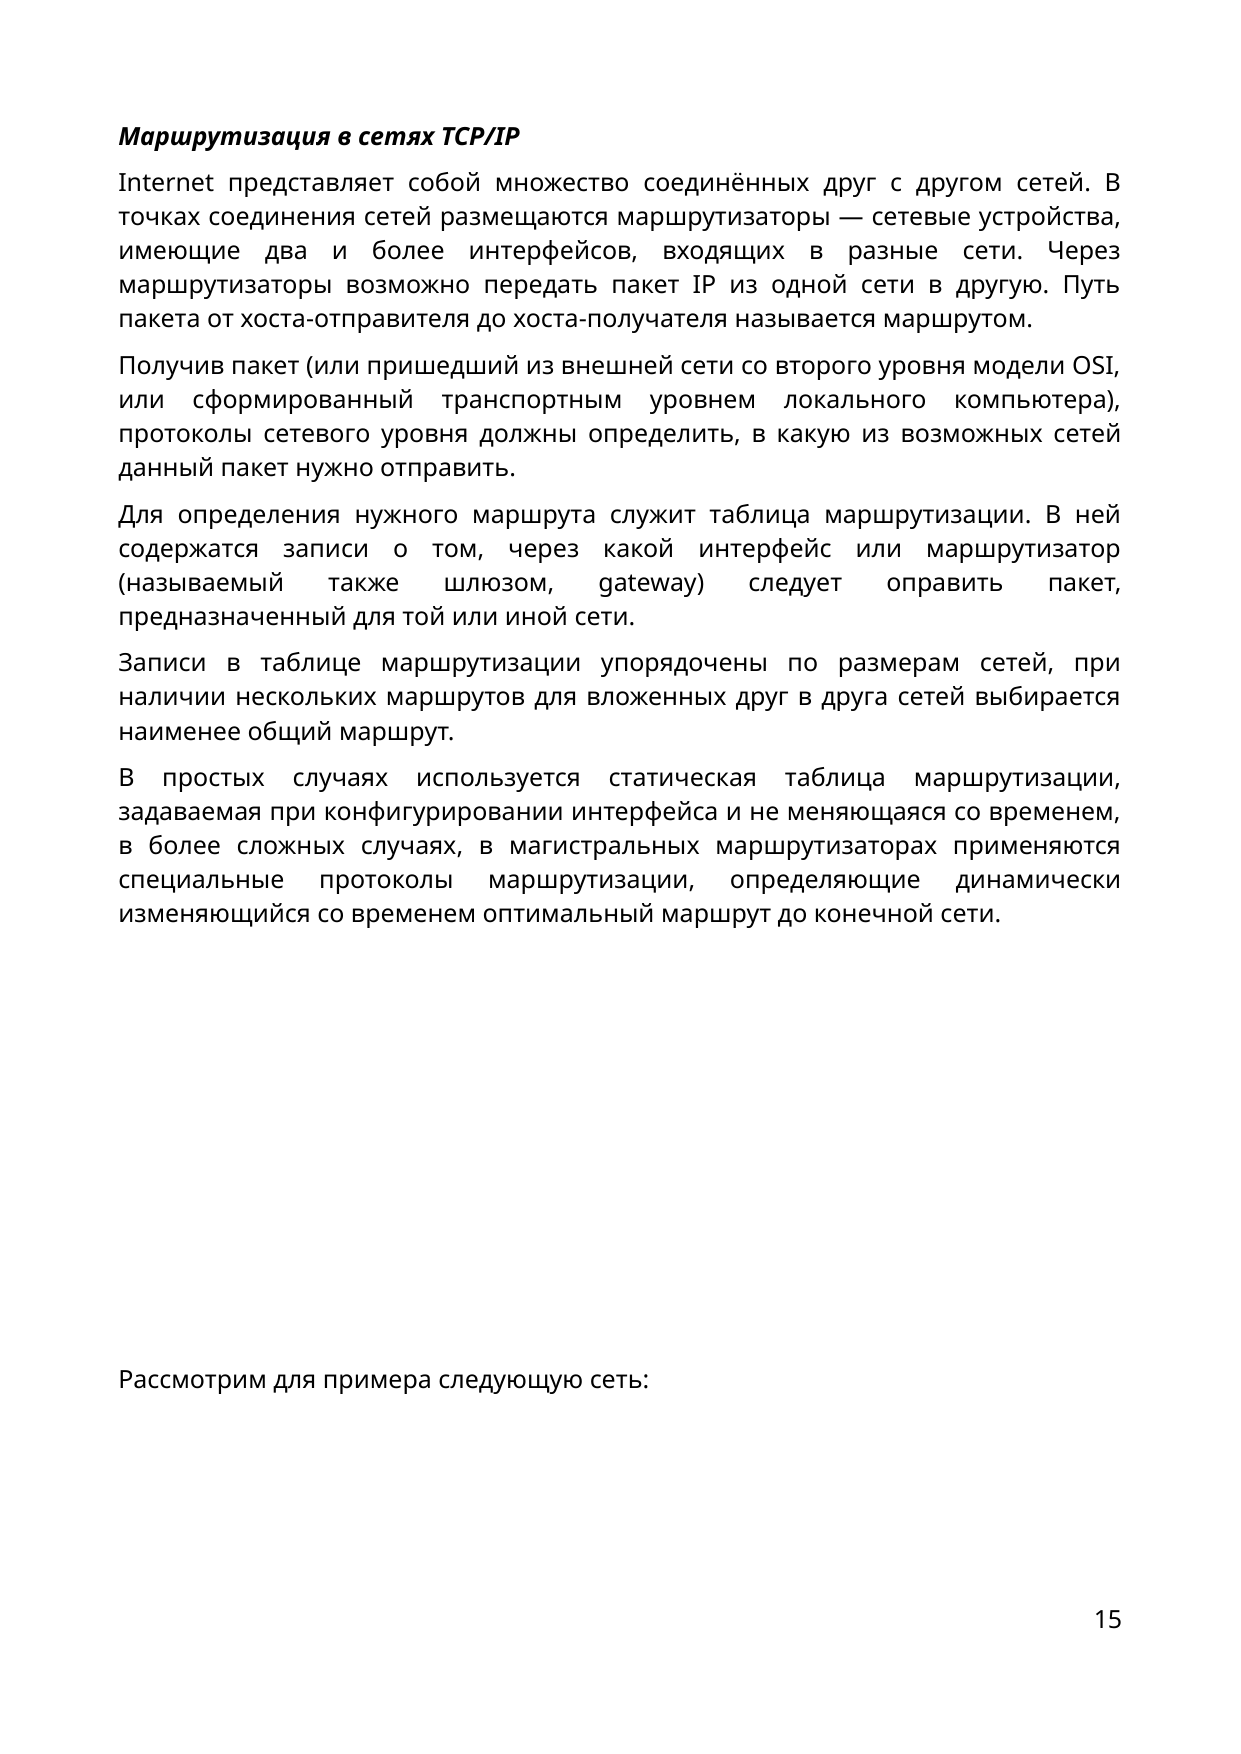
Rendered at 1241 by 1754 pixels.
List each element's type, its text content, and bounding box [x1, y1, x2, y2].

text Получив пакет (или пришедший из внешней сети со второго уровня модели OSI, или сформированный транспортным уровнем локального компьютера), протоколы сетевого уровня должны определить, в какую из возможных сетей данный пакет нужно отправить. [118, 347, 1122, 484]
text Internet представляет собой множество соединённых друг с другом сетей. В точках соединения сетей размещаются маршрутизаторы — сетевые устройства, имеющие два и более интерфейсов, входящих в разные сети. Через маршрутизаторы возможно передать пакет IP из одной сети в другую. Путь пакета от хоста-отправителя до хоста-получателя называется маршрутом. [118, 165, 1122, 335]
subtitle Маршрутизация в сетях TCP/IP [118, 118, 1122, 152]
text Записи в таблице маршрутизации упорядочены по размерам сетей, при наличии нескольких маршрутов для вложенных друг в друга сетей выбирается наименее общий маршрут. [118, 645, 1122, 747]
text Для определения нужного маршрута служит таблица маршрутизации. В ней содержатся записи о том, через какой интерфейс или маршрутизатор (называемый также шлюзом, gateway) следует оправить пакет, предназначенный для той или иной сети. [118, 496, 1122, 632]
text Рассмотрим для примера следующую сеть: [118, 1362, 1122, 1396]
text В простых случаях используется статическая таблица маршрутизации, задаваемая при конфигурировании интерфейса и не меняющаяся со временем, в более сложных случаях, в магистральных маршрутизаторах применяются специальные протоколы маршрутизации, определяющие динамически изменяющийся со временем оптимальный маршрут до конечной сети. [118, 760, 1122, 930]
